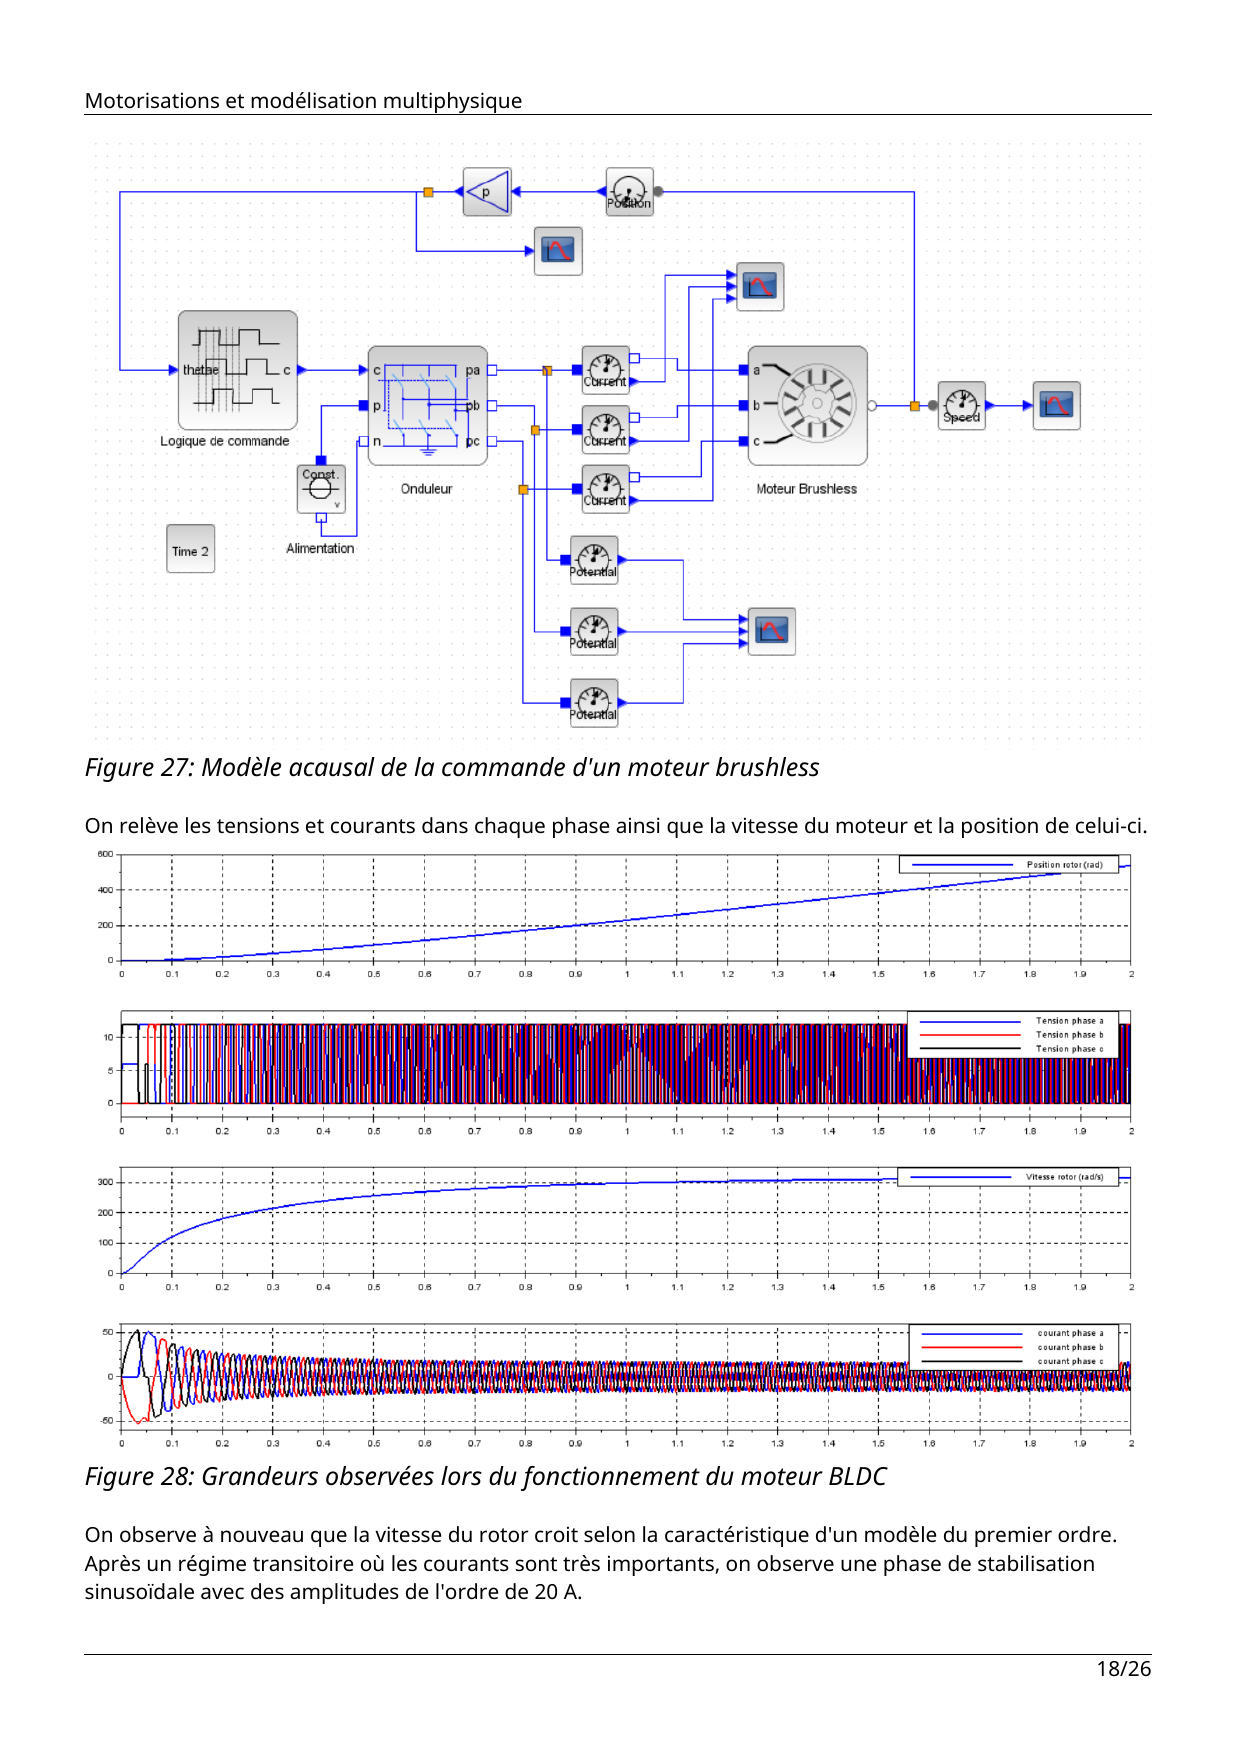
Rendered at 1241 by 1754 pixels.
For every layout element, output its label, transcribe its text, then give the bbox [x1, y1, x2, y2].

picture [84, 143, 1152, 750]
text On relève les tensions et courants dans chaque phase ainsi que la vitesse du moteur et la position de celui-ci. [84, 812, 1152, 840]
text Figure 28: Grandeurs observées lors du fonctionnement du moteur BLDC [84, 1459, 1152, 1492]
text On observe à nouveau que la vitesse du rotor croit selon la caractéristique d'un modèle du premier ordre. Après un régime transitoire où les courants sont très importants, on observe une phase de stabilisation sinusoïdale avec des amplitudes de l'ordre de 20 A. [84, 1521, 1152, 1606]
text Figure 27: Modèle acausal de la commande d'un moteur brushless [84, 750, 1152, 783]
picture [84, 840, 1152, 1459]
